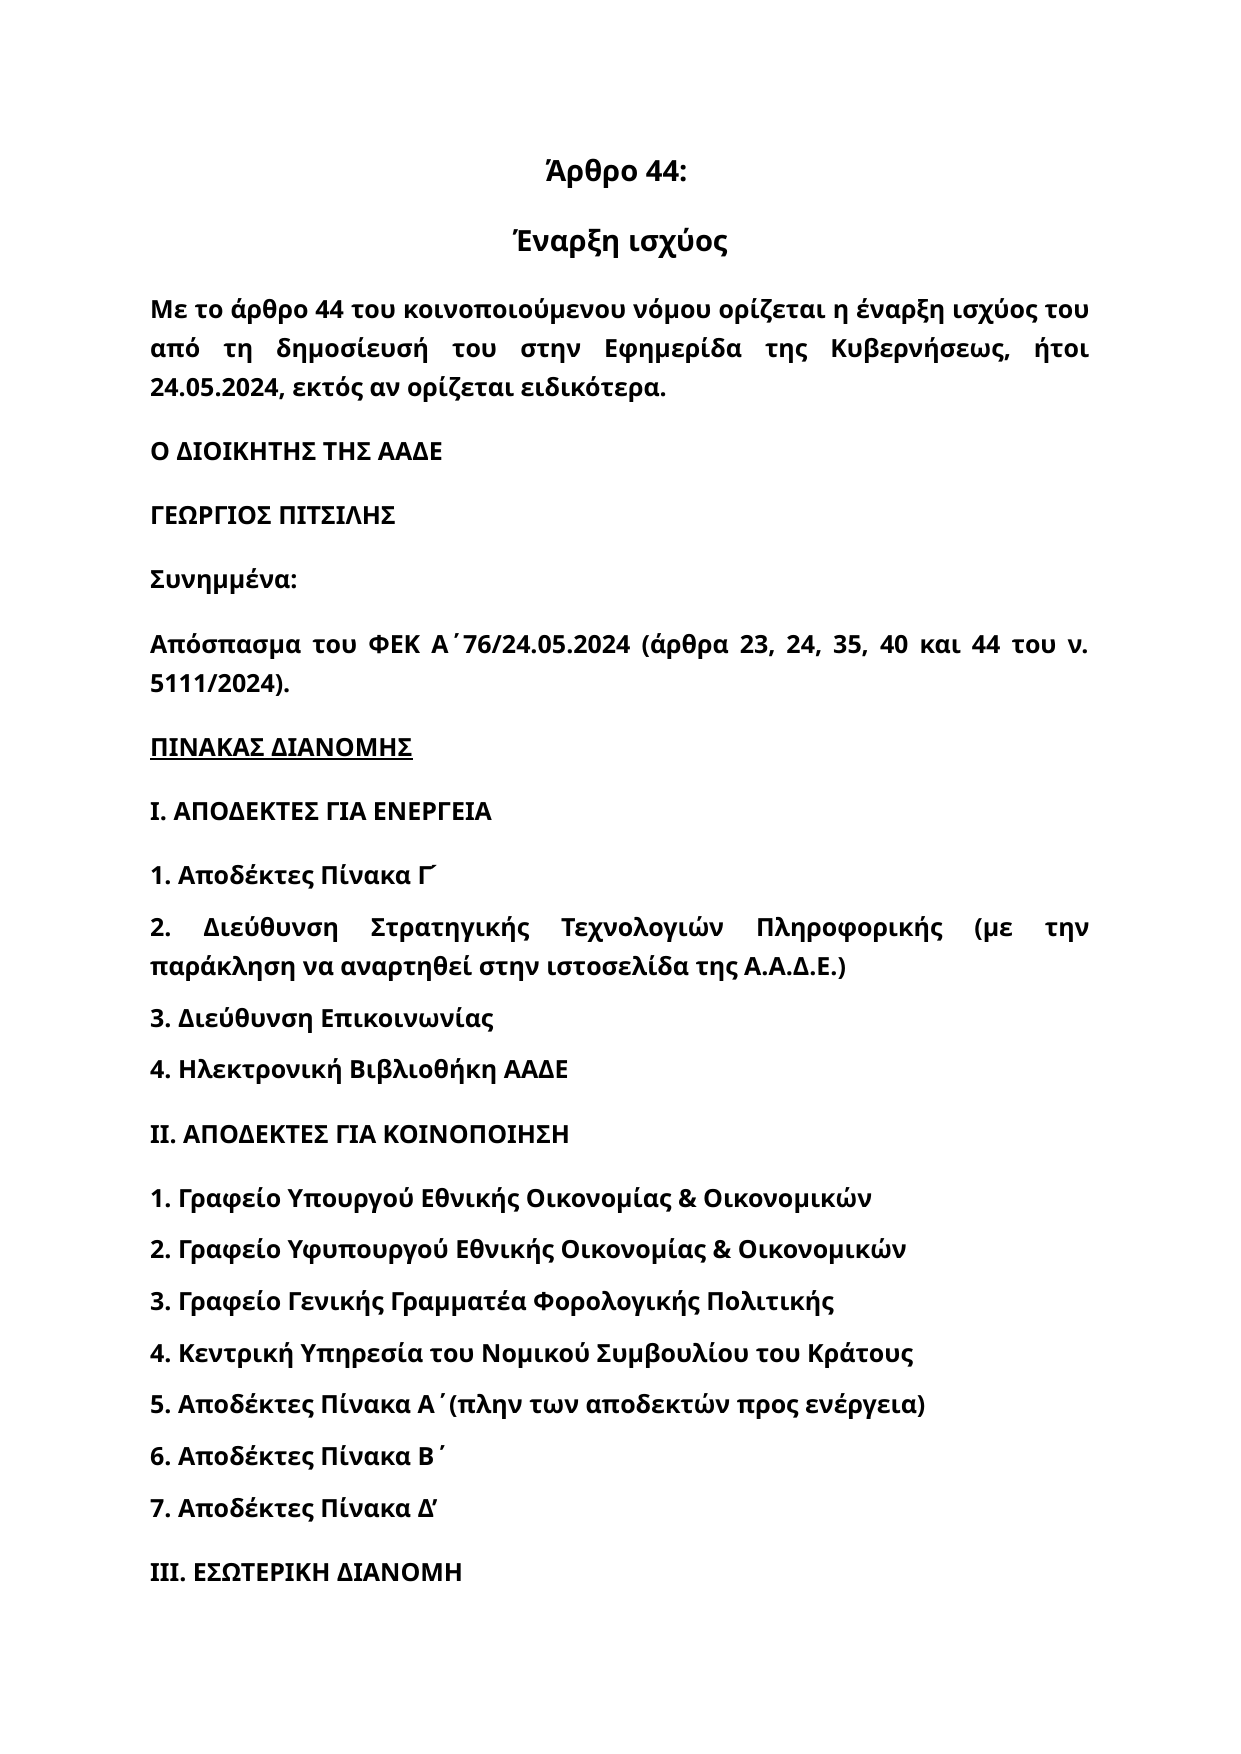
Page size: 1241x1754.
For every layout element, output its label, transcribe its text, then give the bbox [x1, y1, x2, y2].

text Συνημμένα: [150, 562, 1090, 596]
text 6. Αποδέκτες Πίνακα Β΄ [150, 1439, 1090, 1473]
text ΠΙΝΑΚΑΣ ΔΙΑΝΟΜΗΣ [150, 729, 1090, 764]
text Απόσπασμα του ΦΕΚ Α΄76/24.05.2024 (άρθρα 23, 24, 35, 40 και 44 του ν. 5111/2024). [150, 626, 1090, 699]
text 3. Διεύθυνση Επικοινωνίας [150, 1000, 1090, 1034]
text 5. Αποδέκτες Πίνακα Α΄(πλην των αποδεκτών προς ενέργεια) [150, 1387, 1090, 1421]
text 1. Αποδέκτες Πίνακα Γ ́ [150, 858, 1090, 892]
text 4. Κεντρική Υπηρεσία του Νομικού Συμβουλίου του Κράτους [150, 1335, 1090, 1369]
subtitle Έναρξη ισχύος [150, 221, 1090, 260]
text ΙΙΙ. ΕΣΩΤΕΡΙΚΗ ΔΙΑΝΟΜΗ [150, 1554, 1090, 1589]
text 2. Γραφείο Υφυπουργού Εθνικής Οικονομίας & Οικονομικών [150, 1232, 1090, 1266]
subtitle Άρθρο 44: [150, 150, 1090, 190]
text ΙΙ. ΑΠΟΔΕΚΤΕΣ ΓΙΑ ΚΟΙΝΟΠΟΙΗΣΗ [150, 1116, 1090, 1150]
text 7. Αποδέκτες Πίνακα Δ’ [150, 1490, 1090, 1524]
text ΓΕΩΡΓΙΟΣ ΠΙΤΣΙΛΗΣ [150, 498, 1090, 532]
text Ο ΔΙΟΙΚΗΤΗΣ ΤΗΣ ΑΑΔΕ [150, 434, 1090, 468]
text 3. Γραφείο Γενικής Γραμματέα Φορολογικής Πολιτικής [150, 1284, 1090, 1318]
text 2. Διεύθυνση Στρατηγικής Τεχνολογιών Πληροφορικής (με την παράκληση να αναρτηθεί στην ιστοσελίδα της Α.Α.Δ.Ε.) [150, 909, 1090, 983]
text Με το άρθρο 44 του κοινοποιούμενου νόμου ορίζεται η έναρξη ισχύος του από τη δημοσίευσή του στην Εφημερίδα της Κυβερνήσεως, ήτοι 24.05.2024, εκτός αν ορίζεται ειδικότερα. [150, 291, 1090, 404]
text Ι. ΑΠΟΔΕΚΤΕΣ ΓΙΑ ΕΝΕΡΓΕΙΑ [150, 794, 1090, 828]
text 1. Γραφείο Υπουργού Εθνικής Οικονομίας & Οικονομικών [150, 1180, 1090, 1214]
text 4. Ηλεκτρονική Βιβλιοθήκη ΑΑΔΕ [150, 1052, 1090, 1086]
